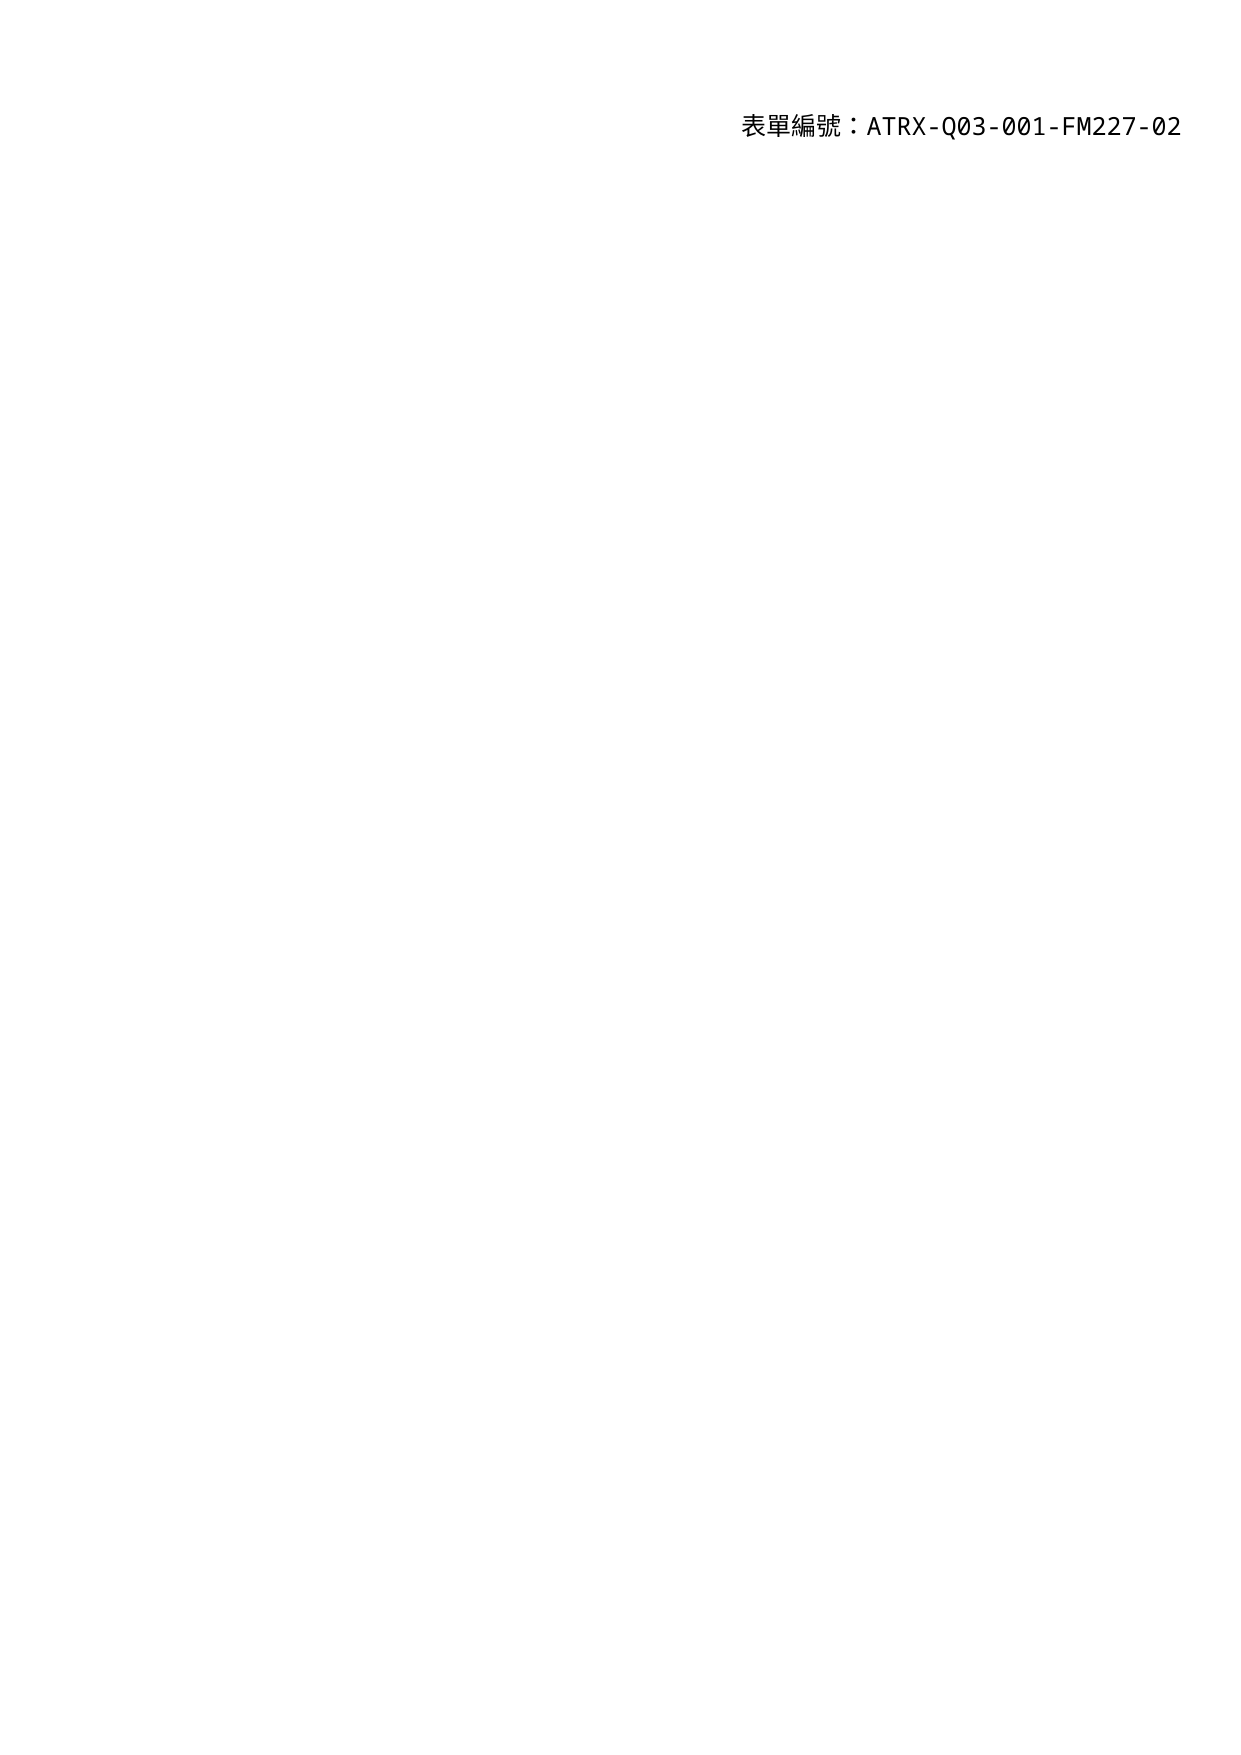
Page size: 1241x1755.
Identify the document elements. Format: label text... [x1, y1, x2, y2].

text 表單編號：ATRX-Q03-001-FM227-02 [59, 106, 1181, 143]
